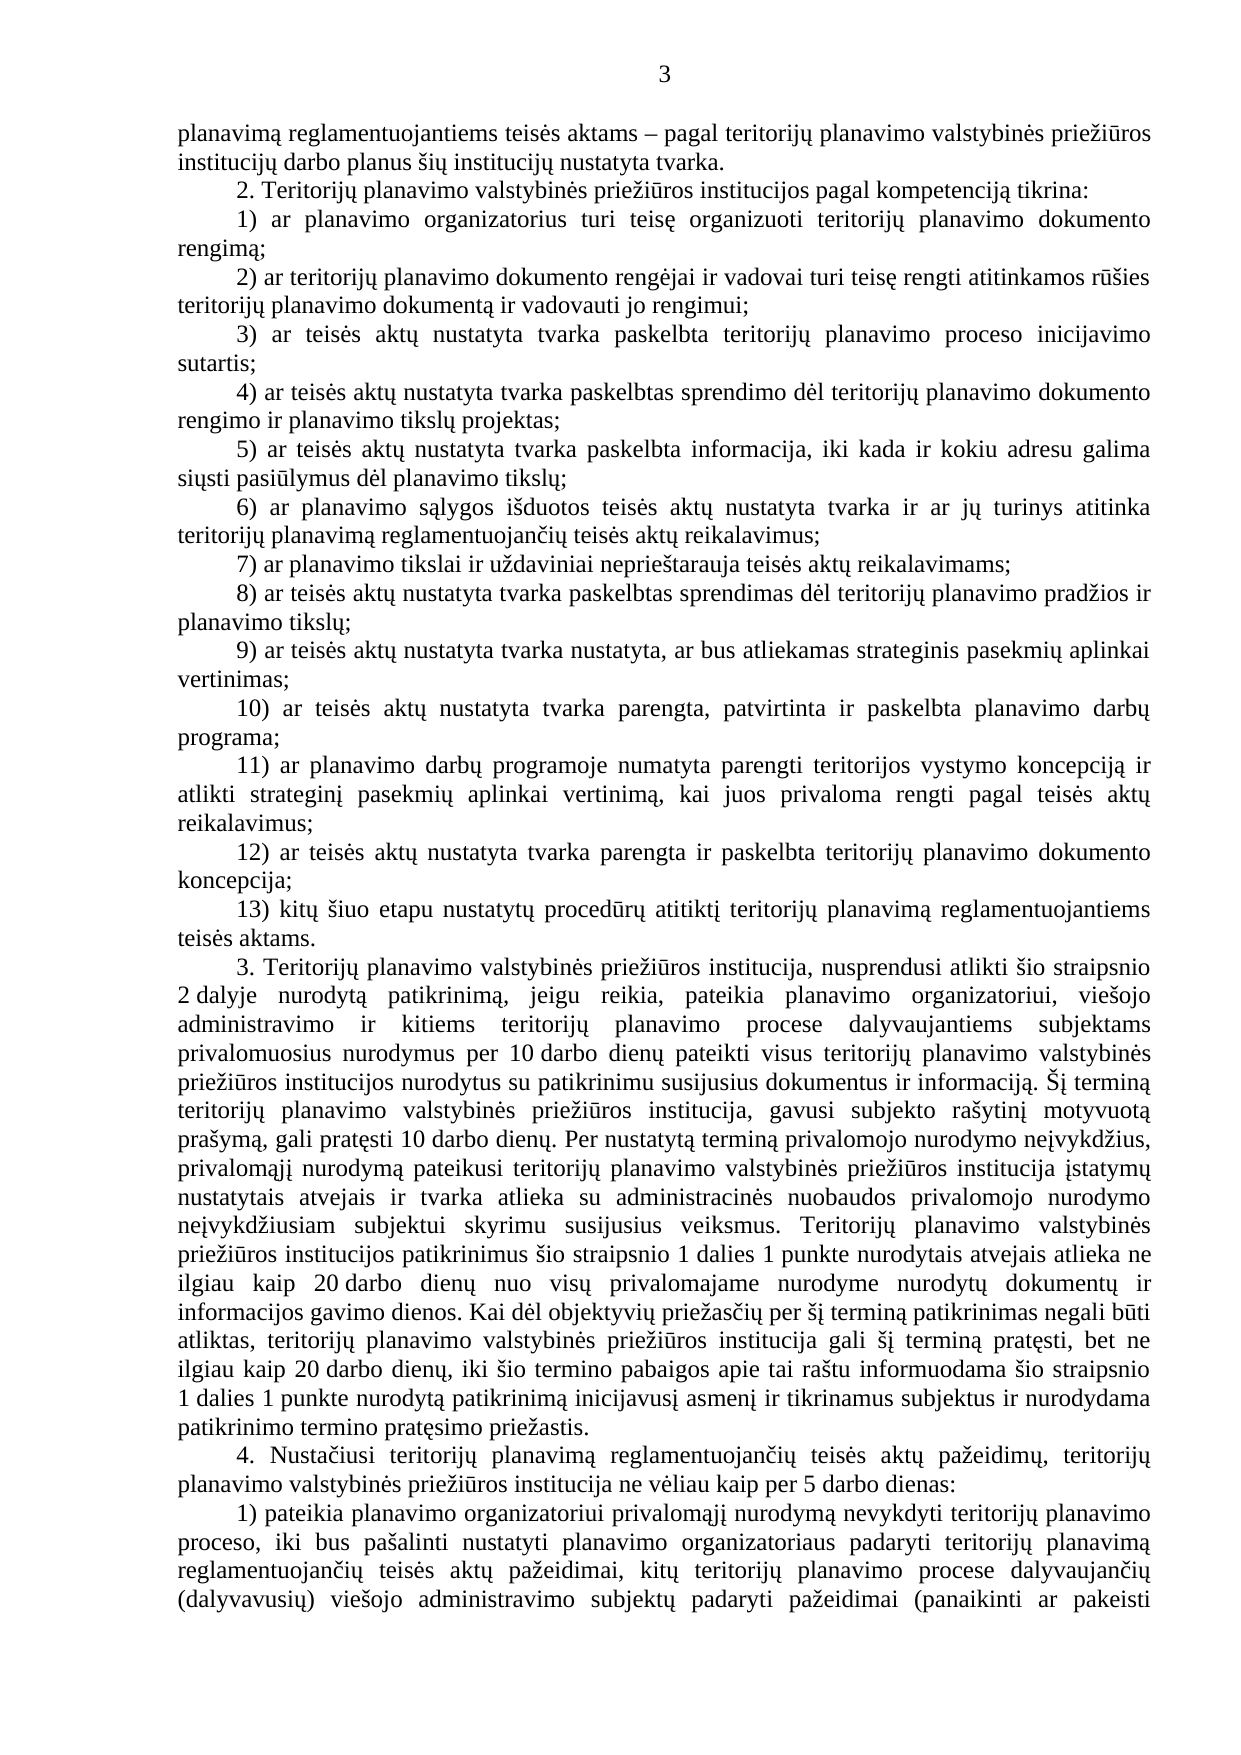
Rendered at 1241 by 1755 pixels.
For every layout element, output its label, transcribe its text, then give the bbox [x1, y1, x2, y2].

text 12) ar teisės aktų nustatyta tvarka parengta ir paskelbta teritorijų planavimo dokumento koncepcija; [177, 837, 1152, 894]
text 4) ar teisės aktų nustatyta tvarka paskelbtas sprendimo dėl teritorijų planavimo dokumento rengimo ir planavimo tikslų projektas; [177, 377, 1152, 434]
text 5) ar teisės aktų nustatyta tvarka paskelbta informacija, iki kada ir kokiu adresu galima siųsti pasiūlymus dėl planavimo tikslų; [177, 434, 1152, 492]
text 3. Teritorijų planavimo valstybinės priežiūros institucija, nusprendusi atlikti šio straipsnio 2 dalyje nurodytą patikrinimą, jeigu reikia, pateikia planavimo organizatoriui, viešojo administravimo ir kitiems teritorijų planavimo procese dalyvaujantiems subjektams privalomuosius nurodymus per 10 darbo dienų pateikti visus teritorijų planavimo valstybinės priežiūros institucijos nurodytus su patikrinimu susijusius dokumentus ir informaciją. Šį terminą teritorijų planavimo valstybinės priežiūros institucija, gavusi subjekto rašytinį motyvuotą prašymą, gali pratęsti 10 darbo dienų. Per nustatytą terminą privalomojo nurodymo neįvykdžius, privalomąjį nurodymą pateikusi teritorijų planavimo valstybinės priežiūros institucija įstatymų nustatytais atvejais ir tvarka atlieka su administracinės nuobaudos privalomojo nurodymo neįvykdžiusiam subjektui skyrimu susijusius veiksmus. Teritorijų planavimo valstybinės priežiūros institucijos patikrinimus šio straipsnio 1 dalies 1 punkte nurodytais atvejais atlieka ne ilgiau kaip 20 darbo dienų nuo visų privalomajame nurodyme nurodytų dokumentų ir informacijos gavimo dienos. Kai dėl objektyvių priežasčių per šį terminą patikrinimas negali būti atliktas, teritorijų planavimo valstybinės priežiūros institucija gali šį terminą pratęsti, bet ne ilgiau kaip 20 darbo dienų, iki šio termino pabaigos apie tai raštu informuodama šio straipsnio 1 dalies 1 punkte nurodytą patikrinimą inicijavusį asmenį ir tikrinamus subjektus ir nurodydama patikrinimo termino pratęsimo priežastis. [177, 952, 1152, 1441]
text 7) ar planavimo tikslai ir uždaviniai neprieštarauja teisės aktų reikalavimams; [177, 549, 1152, 578]
text 2. Teritorijų planavimo valstybinės priežiūros institucijos pagal kompetenciją tikrina: [177, 176, 1152, 204]
text 10) ar teisės aktų nustatyta tvarka parengta, patvirtinta ir paskelbta planavimo darbų programa; [177, 693, 1152, 751]
text 4. Nustačiusi teritorijų planavimą reglamentuojančių teisės aktų pažeidimų, teritorijų planavimo valstybinės priežiūros institucija ne vėliau kaip per 5 darbo dienas: [177, 1441, 1152, 1498]
text 1) pateikia planavimo organizatoriui privalomąjį nurodymą nevykdyti teritorijų planavimo proceso, iki bus pašalinti nustatyti planavimo organizatoriaus padaryti teritorijų planavimą reglamentuojančių teisės aktų pažeidimai, kitų teritorijų planavimo procese dalyvaujančių (dalyvavusių) viešojo administravimo subjektų padaryti pažeidimai (panaikinti ar pakeisti [177, 1498, 1152, 1613]
text 13) kitų šiuo etapu nustatytų procedūrų atitiktį teritorijų planavimą reglamentuojantiems teisės aktams. [177, 894, 1152, 952]
text 3) ar teisės aktų nustatyta tvarka paskelbta teritorijų planavimo proceso inicijavimo sutartis; [177, 319, 1152, 377]
text planavimą reglamentuojantiems teisės aktams – pagal teritorijų planavimo valstybinės priežiūros institucijų darbo planus šių institucijų nustatyta tvarka. [177, 118, 1152, 176]
text 1) ar planavimo organizatorius turi teisę organizuoti teritorijų planavimo dokumento rengimą; [177, 204, 1152, 262]
text 8) ar teisės aktų nustatyta tvarka paskelbtas sprendimas dėl teritorijų planavimo pradžios ir planavimo tikslų; [177, 578, 1152, 636]
text 6) ar planavimo sąlygos išduotos teisės aktų nustatyta tvarka ir ar jų turinys atitinka teritorijų planavimą reglamentuojančių teisės aktų reikalavimus; [177, 492, 1152, 549]
text 9) ar teisės aktų nustatyta tvarka nustatyta, ar bus atliekamas strateginis pasekmių aplinkai vertinimas; [177, 636, 1152, 693]
text 2) ar teritorijų planavimo dokumento rengėjai ir vadovai turi teisę rengti atitinkamos rūšies teritorijų planavimo dokumentą ir vadovauti jo rengimui; [177, 262, 1152, 319]
text 11) ar planavimo darbų programoje numatyta parengti teritorijos vystymo koncepciją ir atlikti strateginį pasekmių aplinkai vertinimą, kai juos privaloma rengti pagal teisės aktų reikalavimus; [177, 751, 1152, 837]
